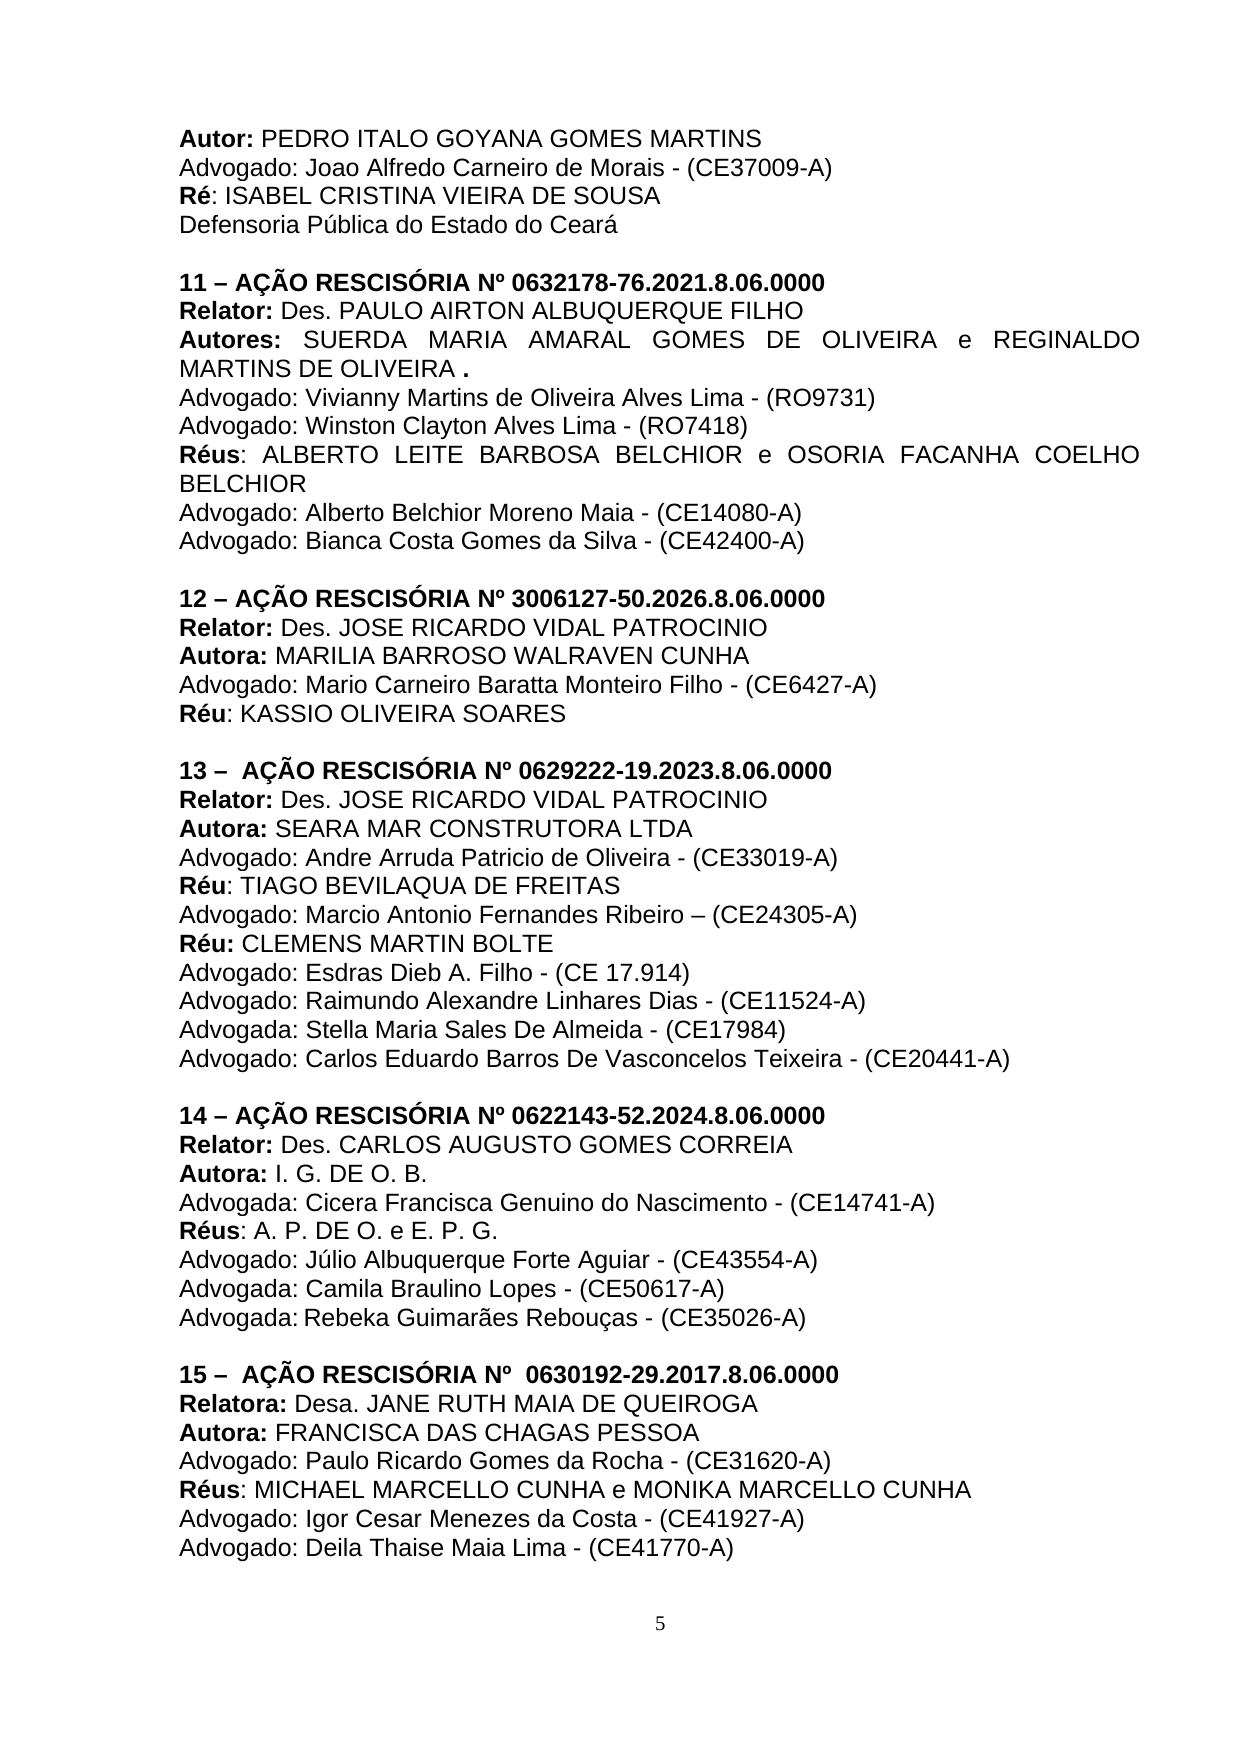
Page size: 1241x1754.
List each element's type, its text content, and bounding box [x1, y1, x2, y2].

text Relator: Des. JOSE RICARDO VIDAL PATROCINIO [179, 785, 1141, 814]
text Réus: ALBERTO LEITE BARBOSA BELCHIOR e OSORIA FACANHA COELHO BELCHIOR [179, 440, 1141, 497]
text 13 – AÇÃO RESCISÓRIA Nº 0629222-19.2023.8.06.0000 [179, 756, 1141, 785]
text Advogado: Bianca Costa Gomes da Silva - (CE42400-A) [179, 526, 1141, 555]
text 12 – AÇÃO RESCISÓRIA Nº 3006127-50.2026.8.06.0000 [179, 584, 1141, 612]
text Autora: I. G. DE O. B. [179, 1159, 1141, 1187]
text Advogada: Camila Braulino Lopes - (CE50617-A) [179, 1274, 1141, 1302]
text Advogado: Paulo Ricardo Gomes da Rocha - (CE31620-A) [179, 1446, 1141, 1475]
text Autores: SUERDA MARIA AMARAL GOMES DE OLIVEIRA e REGINALDO MARTINS DE OLIVEIRA . [179, 325, 1141, 382]
text Réu: CLEMENS MARTIN BOLTE [179, 929, 1141, 957]
text Ré: ISABEL CRISTINA VIEIRA DE SOUSA [179, 181, 1141, 210]
text Réus: A. P. DE O. e E. P. G. [179, 1216, 1141, 1245]
text 15 – AÇÃO RESCISÓRIA Nº 0630192-29.2017.8.06.0000 [179, 1360, 1141, 1389]
text Advogado: Winston Clayton Alves Lima - (RO7418) [179, 411, 1141, 440]
text Advogado: Raimundo Alexandre Linhares Dias - (CE11524-A) [179, 986, 1141, 1015]
text Advogado: Andre Arruda Patricio de Oliveira - (CE33019-A) [179, 842, 1141, 871]
text Advogado: Carlos Eduardo Barros De Vasconcelos Teixeira - (CE20441-A) [179, 1044, 1141, 1072]
text Relator: Des. PAULO AIRTON ALBUQUERQUE FILHO [179, 296, 1141, 325]
text Relatora: Desa. JANE RUTH MAIA DE QUEIROGA [179, 1389, 1141, 1417]
text Relator: Des. CARLOS AUGUSTO GOMES CORREIA [179, 1130, 1141, 1159]
text Autora: SEARA MAR CONSTRUTORA LTDA [179, 814, 1141, 842]
text Autor: PEDRO ITALO GOYANA GOMES MARTINS [179, 124, 1141, 152]
text Advogada: Stella Maria Sales De Almeida - (CE17984) [179, 1015, 1141, 1044]
text Advogada: Cicera Francisca Genuino do Nascimento - (CE14741-A) [179, 1187, 1141, 1216]
text Réus: MICHAEL MARCELLO CUNHA e MONIKA MARCELLO CUNHA [179, 1475, 1141, 1504]
text Réu: KASSIO OLIVEIRA SOARES [179, 699, 1141, 727]
text Autora: MARILIA BARROSO WALRAVEN CUNHA [179, 641, 1141, 670]
text Advogado: Esdras Dieb A. Filho - (CE 17.914) [179, 957, 1141, 986]
text Advogado: Igor Cesar Menezes da Costa - (CE41927-A) [179, 1504, 1141, 1532]
text Advogado: Marcio Antonio Fernandes Ribeiro – (CE24305-A) [179, 900, 1141, 929]
text Advogado: Deila Thaise Maia Lima - (CE41770-A) [179, 1532, 1141, 1561]
text Advogado: Alberto Belchior Moreno Maia - (CE14080-A) [179, 497, 1141, 526]
text Advogado: Joao Alfredo Carneiro de Morais - (CE37009-A) [179, 152, 1141, 181]
text Advogado: Vivianny Martins de Oliveira Alves Lima - (RO9731) [179, 382, 1141, 411]
text Advogado: Júlio Albuquerque Forte Aguiar - (CE43554-A) [179, 1245, 1141, 1274]
text 14 – AÇÃO RESCISÓRIA Nº 0622143-52.2024.8.06.0000 [179, 1101, 1141, 1130]
text Autora: FRANCISCA DAS CHAGAS PESSOA [179, 1417, 1141, 1446]
text 11 – AÇÃO RESCISÓRIA Nº 0632178-76.2021.8.06.0000 [179, 267, 1141, 296]
text Advogada: Rebeka Guimarães Rebouças - (CE35026-A) [179, 1302, 1141, 1331]
text Réu: TIAGO BEVILAQUA DE FREITAS [179, 871, 1141, 900]
text Defensoria Pública do Estado do Ceará [179, 210, 1141, 239]
text Advogado: Mario Carneiro Baratta Monteiro Filho - (CE6427-A) [179, 670, 1141, 699]
text Relator: Des. JOSE RICARDO VIDAL PATROCINIO [179, 612, 1141, 641]
